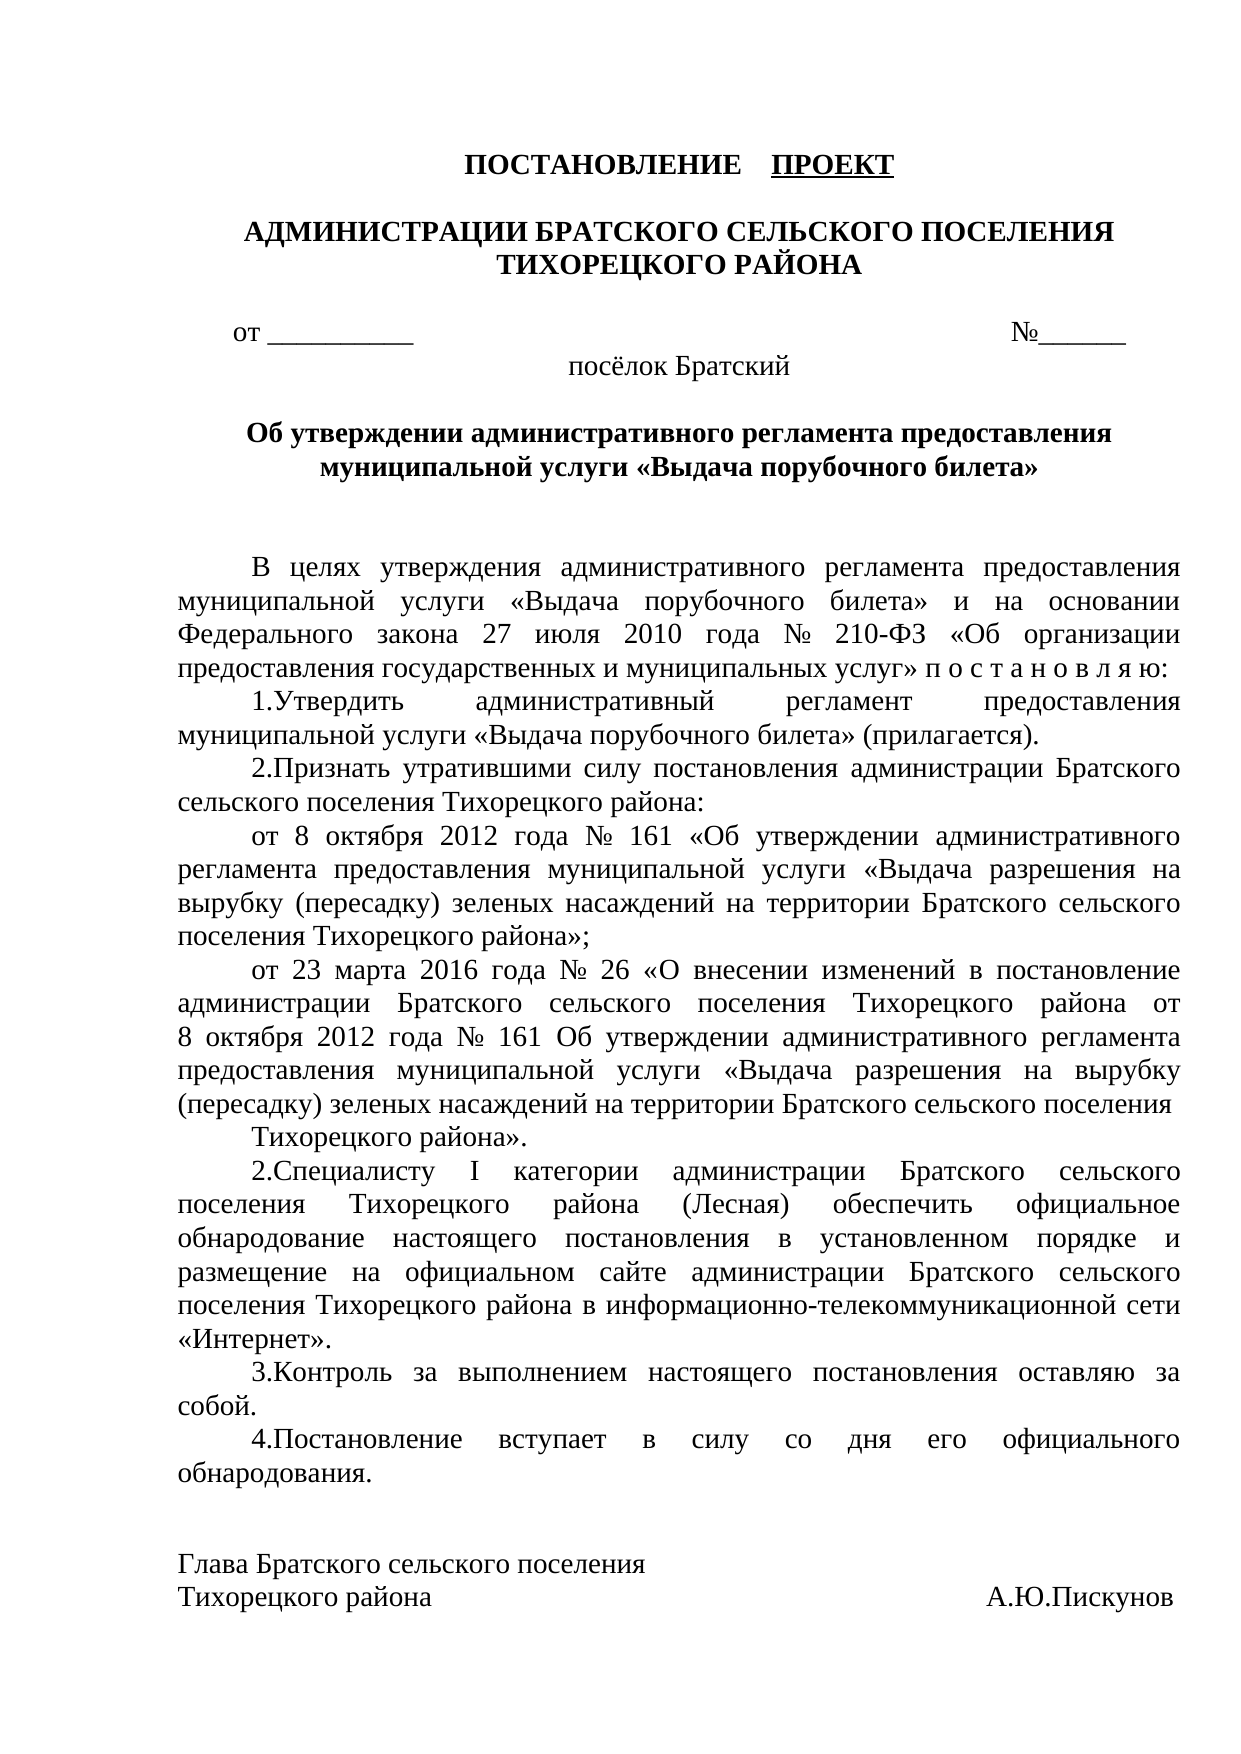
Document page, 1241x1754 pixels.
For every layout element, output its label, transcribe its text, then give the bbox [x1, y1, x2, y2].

text ПОСТАНОВЛЕНИЕ ПРОЕКТ [177, 147, 1181, 180]
text от 23 марта 2016 года № 26 «О внесении изменений в постановление администрации Братского сельского поселения Тихорецкого района от 8 октября 2012 года № 161 Об утверждении административного регламента предоставления муниципальной услуги «Выдача разрешения на вырубку (пересадку) зеленых насаждений на территории Братского сельского поселения [177, 952, 1181, 1119]
text 4.Постановление вступает в силу со дня его официального обнародования. [177, 1421, 1181, 1488]
text от 8 октября 2012 года № 161 «Об утверждении административного регламента предоставления муниципальной услуги «Выдача разрешения на вырубку (пересадку) зеленых насаждений на территории Братского сельского поселения Тихорецкого района»; [177, 818, 1181, 952]
text Тихорецкого района». [177, 1119, 1181, 1153]
text АДМИНИСТРАЦИИ БРАТСКОГО СЕЛЬСКОГО ПОСЕЛЕНИЯ ТИХОРЕЦКОГО РАЙОНА [177, 214, 1181, 281]
text В целях утверждения административного регламента предоставления муниципальной услуги «Выдача порубочного билета» и на основании Федерального закона 27 июля 2010 года № 210-ФЗ «Об организации предоставления государственных и муниципальных услуг» п о с т а н о в л я ю: [177, 549, 1181, 683]
text Глава Братского сельского поселения [177, 1546, 1181, 1579]
text 2.Признать утратившими силу постановления администрации Братского сельского поселения Тихорецкого района: [177, 751, 1181, 818]
text 3.Контроль за выполнением настоящего постановления оставляю за собой. [177, 1354, 1181, 1421]
text Тихорецкого района А.Ю.Пискунов [177, 1579, 1181, 1613]
text 2.Специалисту I категории администрации Братского сельского поселения Тихорецкого района (Лесная) обеспечить официальное обнародование настоящего постановления в установленном порядке и размещение на официальном сайте администрации Братского сельского поселения Тихорецкого района в информационно-телекоммуникационной сети «Интернет». [177, 1153, 1181, 1354]
text от __________ №______ [177, 314, 1181, 348]
text посёлок Братский [177, 348, 1181, 382]
text 1.Утвердить административный регламент предоставления муниципальной услуги «Выдача порубочного билета» (прилагается). [177, 683, 1181, 751]
text Об утверждении административного регламента предоставления муниципальной услуги «Выдача порубочного билета» [177, 415, 1181, 482]
